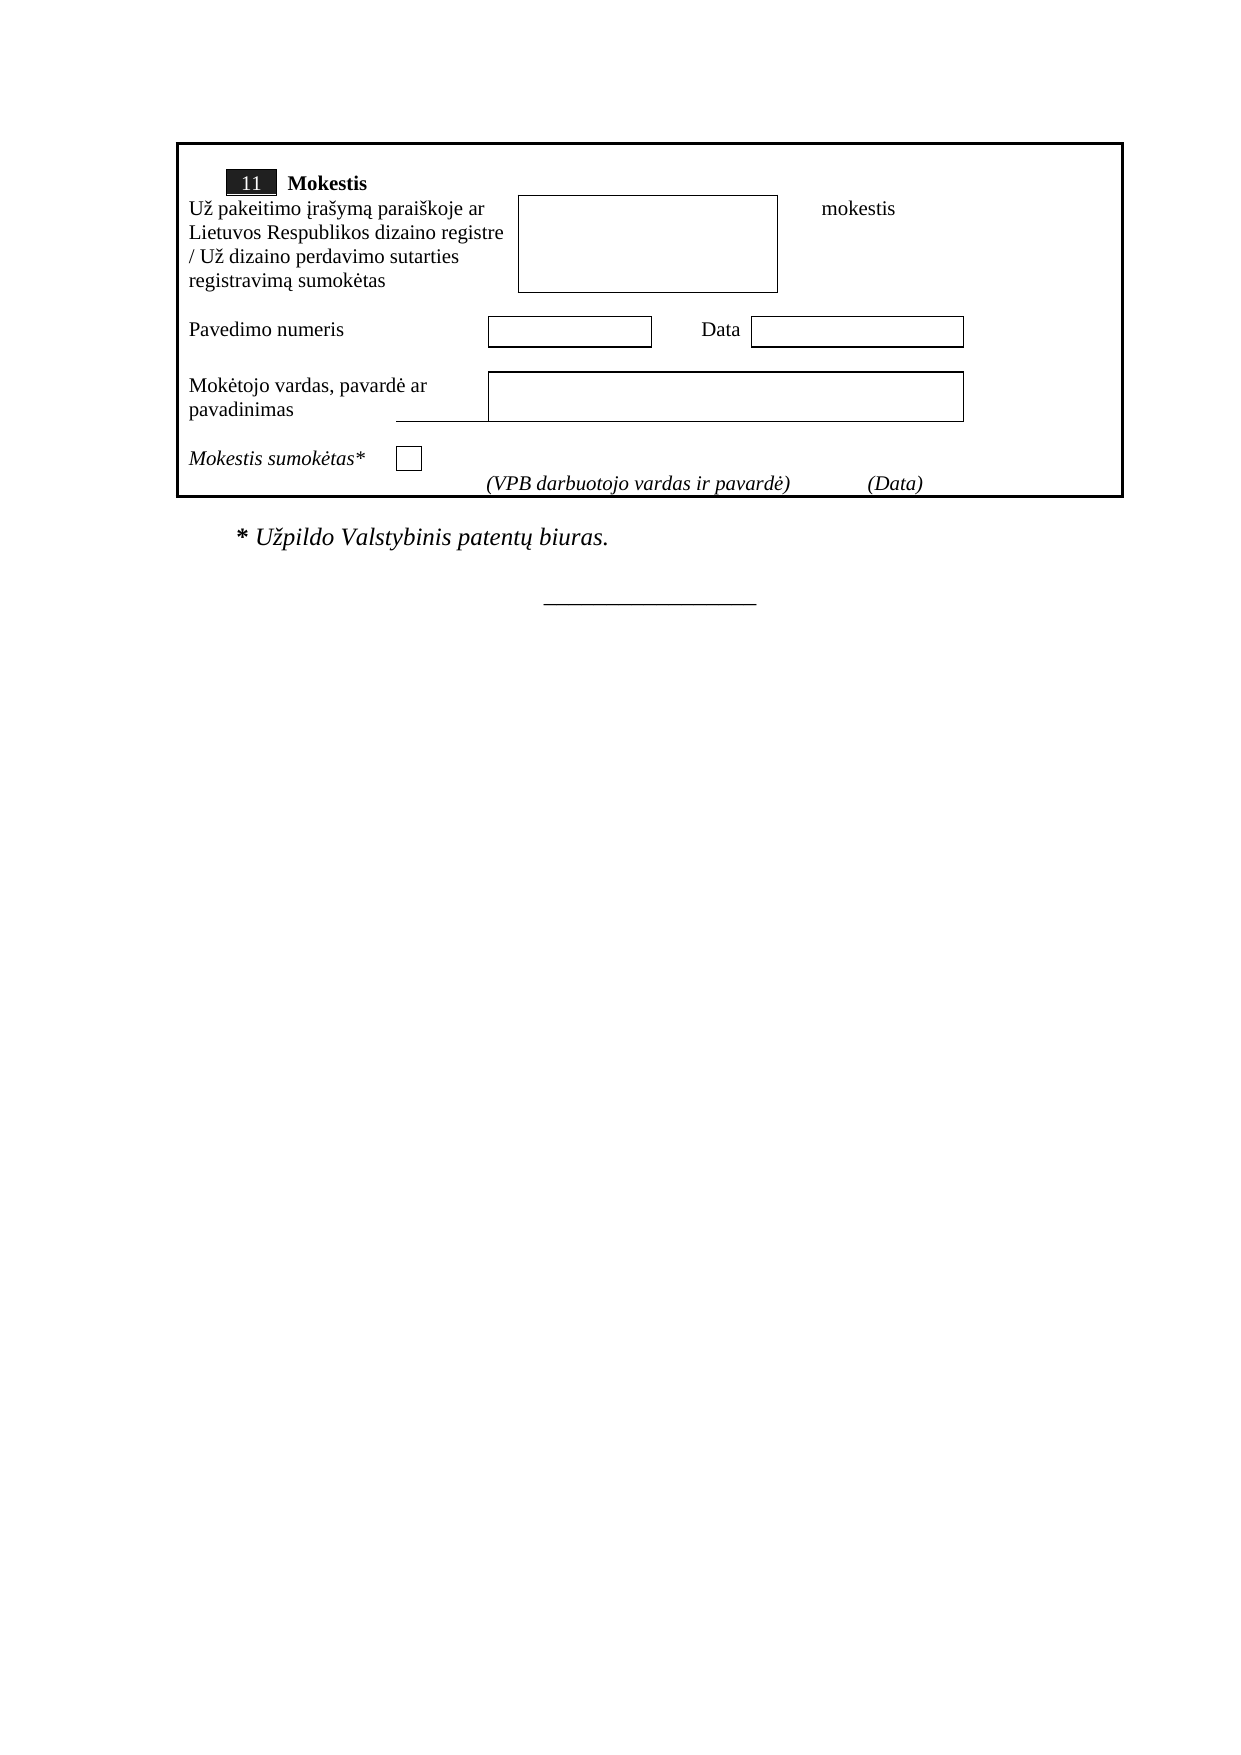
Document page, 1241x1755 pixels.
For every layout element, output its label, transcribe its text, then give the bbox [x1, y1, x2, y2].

table_cell Data [652, 316, 751, 346]
table_cell (VPB darbuotojo vardas ir pavardė) [450, 470, 828, 495]
table_cell Mokestis sumokėtas* [179, 446, 396, 470]
table_cell [828, 422, 964, 446]
table_cell [179, 169, 226, 194]
table_cell mokestis [806, 195, 910, 292]
table_header [179, 145, 227, 169]
text * Užpildo Valstybinis patentų biuras. [177, 522, 1122, 551]
table_cell [489, 373, 963, 421]
table_cell [964, 316, 1121, 346]
table_cell [397, 447, 421, 470]
table_cell [752, 317, 963, 346]
text _________________ [177, 579, 1122, 608]
table_cell [421, 470, 450, 495]
table_cell [450, 446, 828, 470]
table_cell (Data) [828, 470, 964, 495]
table_cell [964, 346, 1121, 371]
table_cell [396, 422, 421, 446]
table_cell [752, 348, 964, 371]
table_cell [179, 470, 396, 495]
table_cell [489, 317, 651, 346]
table_cell [489, 348, 651, 371]
table_cell [421, 422, 450, 446]
table_cell [964, 421, 1121, 446]
table_cell [179, 421, 396, 446]
table_cell Mokestis [277, 169, 1121, 194]
table_cell [450, 422, 828, 446]
table_cell [396, 471, 421, 495]
table_cell 11 [227, 170, 276, 194]
table_cell [778, 195, 806, 292]
table_cell [651, 346, 752, 371]
table_cell [964, 446, 1121, 470]
table_cell [519, 196, 777, 292]
table_cell [179, 346, 488, 371]
table_cell [910, 195, 1121, 292]
table_cell [964, 371, 1121, 421]
table_cell [828, 446, 964, 470]
table_header [227, 145, 276, 169]
table_cell [422, 446, 450, 470]
table_header [276, 145, 1121, 169]
table_cell [179, 292, 1121, 316]
table_cell Pavedimo numeris [179, 316, 488, 346]
table_cell Už pakeitimo įrašymą paraiškoje ar Lietuvos Respublikos dizaino registre / Už dizaino perdavimo sutarties registravimą sumokėtas [179, 195, 518, 292]
table_cell [964, 470, 1121, 495]
table_cell Mokėtojo vardas, pavardė ar pavadinimas [179, 371, 488, 421]
